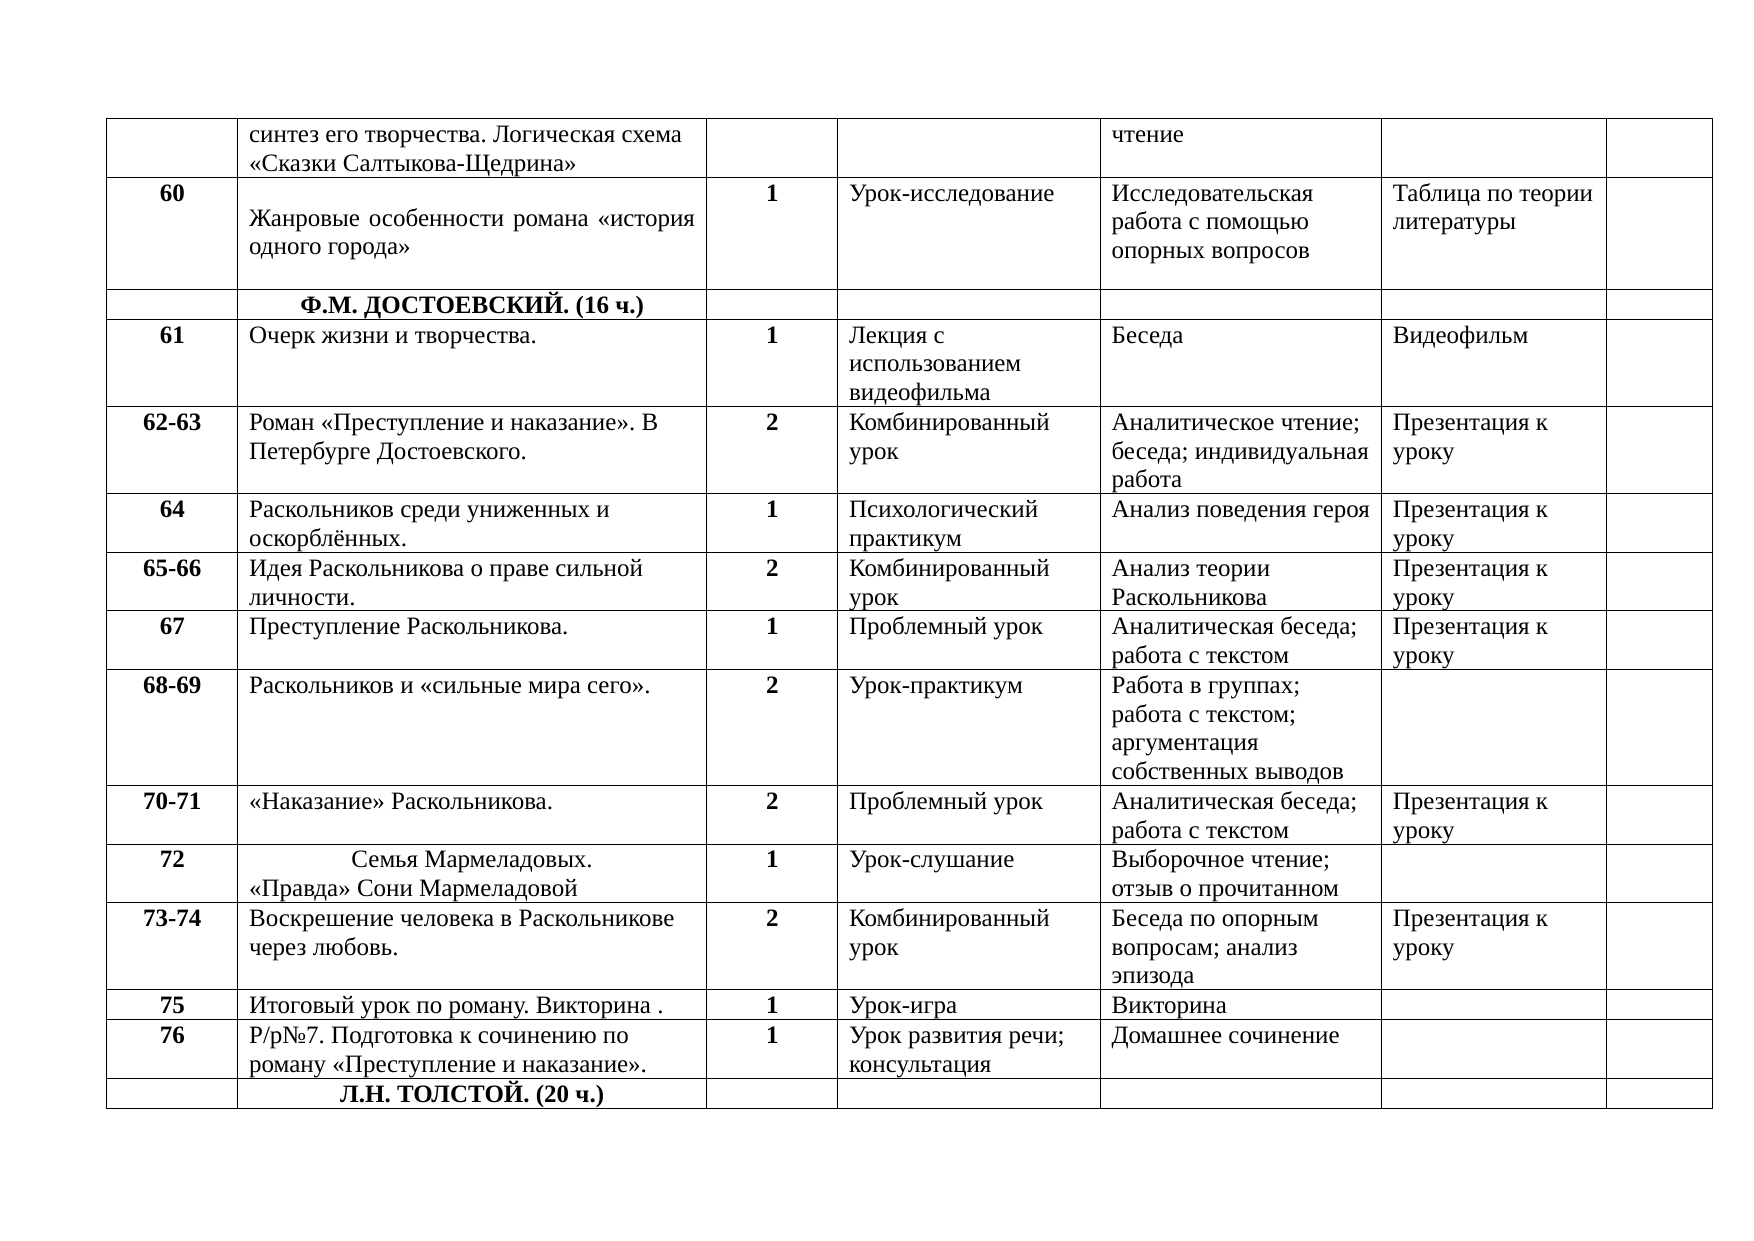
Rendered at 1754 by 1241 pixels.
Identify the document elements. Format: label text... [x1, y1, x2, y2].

table_cell Выборочное чтение; отзыв о прочитанном [1101, 845, 1381, 902]
table_cell Раскольников среди униженных и оскорблённых. [238, 494, 706, 552]
table_cell Раскольников и «сильные мира сего». [238, 670, 706, 785]
table_cell 2 [707, 407, 837, 493]
table_cell [707, 1079, 837, 1107]
table_cell Анализ поведения героя [1101, 494, 1381, 552]
table_cell Урок-слушание [838, 845, 1100, 902]
table_cell [1382, 1020, 1606, 1078]
table_cell Комбинированный урок [838, 407, 1100, 493]
table_cell 1 [707, 1020, 837, 1078]
table_cell Презентация к уроку [1382, 494, 1606, 552]
table_cell 72 [107, 845, 237, 902]
table_cell [1607, 611, 1712, 669]
table_cell Презентация к уроку [1382, 611, 1606, 669]
table_cell [1607, 845, 1712, 902]
table_cell [107, 1079, 237, 1107]
table_cell [1382, 990, 1606, 1019]
table_cell [1607, 290, 1712, 319]
table_cell Идея Раскольникова о праве сильной личности. [238, 553, 706, 610]
table_cell [838, 1079, 1100, 1107]
table_cell Аналитическая беседа; работа с текстом [1101, 786, 1381, 843]
table_cell 73-74 [107, 903, 237, 989]
table_cell 61 [107, 320, 237, 406]
table_cell [1607, 990, 1712, 1019]
table_cell 1 [707, 320, 837, 406]
table_cell [1607, 119, 1712, 177]
table_cell Исследовательская работа с помощью опорных вопросов [1101, 178, 1381, 289]
table_cell чтение [1101, 119, 1381, 177]
table_cell Беседа по опорным вопросам; анализ эпизода [1101, 903, 1381, 989]
table_cell [1607, 786, 1712, 843]
table_cell 75 [107, 990, 237, 1019]
table_cell 67 [107, 611, 237, 669]
table_cell 64 [107, 494, 237, 552]
table_cell Презентация к уроку [1382, 786, 1606, 843]
table_cell Ф.М. ДОСТОЕВСКИЙ. (16 ч.) [238, 290, 706, 319]
table_cell [1382, 119, 1606, 177]
table_cell Работа в группах; работа с текстом; аргументация собственных выводов [1101, 670, 1381, 785]
table_cell Викторина [1101, 990, 1381, 1019]
table_cell [838, 119, 1100, 177]
table_cell [1607, 1020, 1712, 1078]
table_cell 70-71 [107, 786, 237, 843]
table_cell [1607, 178, 1712, 289]
table_cell Домашнее сочинение [1101, 1020, 1381, 1078]
table_cell 2 [707, 903, 837, 989]
table_cell Психологический практикум [838, 494, 1100, 552]
table_cell Лекция с использованием видеофильма [838, 320, 1100, 406]
table_cell Анализ теории Раскольникова [1101, 553, 1381, 610]
table_cell 2 [707, 786, 837, 843]
table_cell Таблица по теории литературы [1382, 178, 1606, 289]
table_cell Аналитическое чтение; беседа; индивидуальная работа [1101, 407, 1381, 493]
table_cell [107, 290, 237, 319]
table_cell Жанровые особенности романа «история одного города» [238, 178, 706, 289]
table_cell [707, 119, 837, 177]
table_cell Презентация к уроку [1382, 903, 1606, 989]
table_cell 2 [707, 553, 837, 610]
table_cell [838, 290, 1100, 319]
table_cell [107, 119, 237, 177]
table_cell Итоговый урок по роману. Викторина . [238, 990, 706, 1019]
table_cell [1607, 1079, 1712, 1107]
table_cell [1382, 845, 1606, 902]
table_cell Урок развития речи; консультация [838, 1020, 1100, 1078]
table_cell 2 [707, 670, 837, 785]
table_cell «Наказание» Раскольникова. [238, 786, 706, 843]
table_cell Очерк жизни и творчества. [238, 320, 706, 406]
table_cell [1382, 670, 1606, 785]
table_cell 1 [707, 178, 837, 289]
table_cell [1607, 903, 1712, 989]
table_cell [1101, 1079, 1381, 1107]
table_cell Урок-практикум [838, 670, 1100, 785]
table_cell 1 [707, 611, 837, 669]
table_cell Аналитическая беседа; работа с текстом [1101, 611, 1381, 669]
table_cell [1607, 494, 1712, 552]
table_cell Р/р№7. Подготовка к сочинению по роману «Преступление и наказание». [238, 1020, 706, 1078]
table_cell 76 [107, 1020, 237, 1078]
table_cell Презентация к уроку [1382, 553, 1606, 610]
table_cell Проблемный урок [838, 611, 1100, 669]
table_cell [1607, 320, 1712, 406]
table_cell 1 [707, 845, 837, 902]
table_cell [1382, 290, 1606, 319]
table_cell [707, 290, 837, 319]
table_cell [1607, 553, 1712, 610]
table_cell Урок-исследование [838, 178, 1100, 289]
table_cell Воскрешение человека в Раскольникове через любовь. [238, 903, 706, 989]
table_cell 1 [707, 494, 837, 552]
table_cell Преступление Раскольникова. [238, 611, 706, 669]
table_cell синтез его творчества. Логическая схема «Сказки Салтыкова-Щедрина» [238, 119, 706, 177]
table_cell Комбинированный урок [838, 903, 1100, 989]
table_cell [1607, 670, 1712, 785]
table_cell 60 [107, 178, 237, 289]
table_cell [1607, 407, 1712, 493]
table_cell [1101, 290, 1381, 319]
table_cell Комбинированный урок [838, 553, 1100, 610]
table_cell Л.Н. ТОЛСТОЙ. (20 ч.) [238, 1079, 706, 1107]
table_cell Семья Мармеладовых. «Правда» Сони Мармеладовой [238, 845, 706, 902]
table_cell Беседа [1101, 320, 1381, 406]
table_cell 62-63 [107, 407, 237, 493]
table_cell Урок-игра [838, 990, 1100, 1019]
table_cell Видеофильм [1382, 320, 1606, 406]
table_cell Презентация к уроку [1382, 407, 1606, 493]
table_cell 65-66 [107, 553, 237, 610]
table_cell [1382, 1079, 1606, 1107]
table_cell Роман «Преступление и наказание». В Петербурге Достоевского. [238, 407, 706, 493]
table_cell Проблемный урок [838, 786, 1100, 843]
table_cell 68-69 [107, 670, 237, 785]
table_cell 1 [707, 990, 837, 1019]
